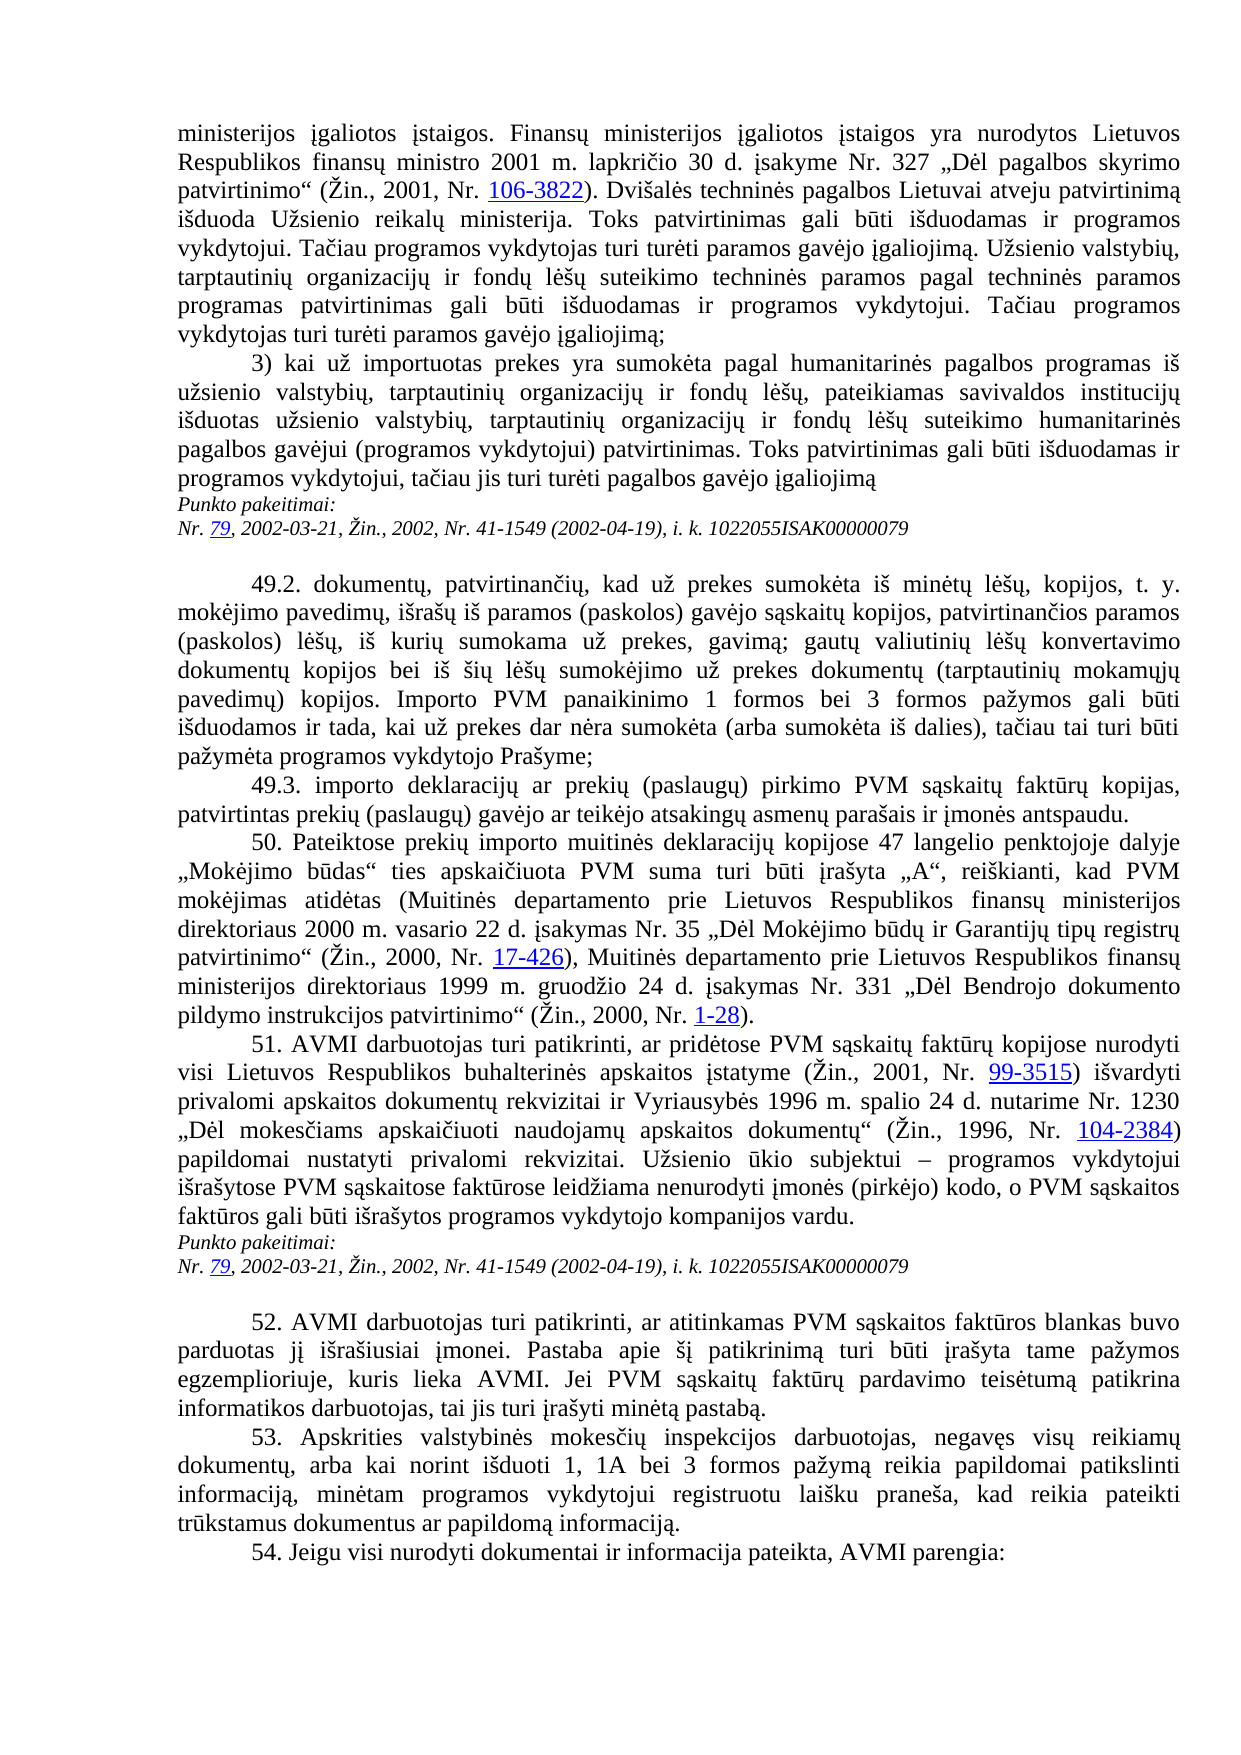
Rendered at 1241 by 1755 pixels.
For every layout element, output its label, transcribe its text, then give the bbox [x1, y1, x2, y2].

text Punkto pakeitimai: [177, 492, 1181, 516]
text 53. Apskrities valstybinės mokesčių inspekcijos darbuotojas, negavęs visų reikiamų dokumentų, arba kai norint išduoti 1, 1A bei 3 formos pažymą reikia papildomai patikslinti informaciją, minėtam programos vykdytojui registruotu laišku praneša, kad reikia pateikti trūkstamus dokumentus ar papildomą informaciją. [177, 1422, 1181, 1537]
text 3) kai už importuotas prekes yra sumokėta pagal humanitarinės pagalbos programas iš užsienio valstybių, tarptautinių organizacijų ir fondų lėšų, pateikiamas savivaldos institucijų išduotas užsienio valstybių, tarptautinių organizacijų ir fondų lėšų suteikimo humanitarinės pagalbos gavėjui (programos vykdytojui) patvirtinimas. Toks patvirtinimas gali būti išduodamas ir programos vykdytojui, tačiau jis turi turėti pagalbos gavėjo įgaliojimą [177, 348, 1181, 492]
text 52. AVMI darbuotojas turi patikrinti, ar atitinkamas PVM sąskaitos faktūros blankas buvo parduotas jį išrašiusiai įmonei. Pastaba apie šį patikrinimą turi būti įrašyta tame pažymos egzemplioriuje, kuris lieka AVMI. Jei PVM sąskaitų faktūrų pardavimo teisėtumą patikrina informatikos darbuotojas, tai jis turi įrašyti minėtą pastabą. [177, 1307, 1181, 1422]
text 50. Pateiktose prekių importo muitinės deklaracijų kopijose 47 langelio penktojoje dalyje „Mokėjimo būdas“ ties apskaičiuota PVM suma turi būti įrašyta „A“, reiškianti, kad PVM mokėjimas atidėtas (Muitinės departamento prie Lietuvos Respublikos finansų ministerijos direktoriaus 2000 m. vasario 22 d. įsakymas Nr. 35 „Dėl Mokėjimo būdų ir Garantijų tipų registrų patvirtinimo“ (Žin., 2000, Nr. 17-426), Muitinės departamento prie Lietuvos Respublikos finansų ministerijos direktoriaus 1999 m. gruodžio 24 d. įsakymas Nr. 331 „Dėl Bendrojo dokumento pildymo instrukcijos patvirtinimo“ (Žin., 2000, Nr. 1-28). [177, 827, 1181, 1029]
text 54. Jeigu visi nurodyti dokumentai ir informacija pateikta, AVMI parengia: [177, 1537, 1181, 1566]
text 51. AVMI darbuotojas turi patikrinti, ar pridėtose PVM sąskaitų faktūrų kopijose nurodyti visi Lietuvos Respublikos buhalterinės apskaitos įstatyme (Žin., 2001, Nr. 99-3515) išvardyti privalomi apskaitos dokumentų rekvizitai ir Vyriausybės 1996 m. spalio 24 d. nutarime Nr. 1230 „Dėl mokesčiams apskaičiuoti naudojamų apskaitos dokumentų“ (Žin., 1996, Nr. 104-2384) papildomai nustatyti privalomi rekvizitai. Užsienio ūkio subjektui – programos vykdytojui išrašytose PVM sąskaitose faktūrose leidžiama nenurodyti įmonės (pirkėjo) kodo, o PVM sąskaitos faktūros gali būti išrašytos programos vykdytojo kompanijos vardu. [177, 1029, 1181, 1230]
text Nr. 79, 2002-03-21, Žin., 2002, Nr. 41-1549 (2002-04-19), i. k. 1022055ISAK00000079 [177, 516, 1181, 540]
text Punkto pakeitimai: [177, 1230, 1181, 1254]
text ministerijos įgaliotos įstaigos. Finansų ministerijos įgaliotos įstaigos yra nurodytos Lietuvos Respublikos finansų ministro 2001 m. lapkričio 30 d. įsakyme Nr. 327 „Dėl pagalbos skyrimo patvirtinimo“ (Žin., 2001, Nr. 106-3822). Dvišalės techninės pagalbos Lietuvai atveju patvirtinimą išduoda Užsienio reikalų ministerija. Toks patvirtinimas gali būti išduodamas ir programos vykdytojui. Tačiau programos vykdytojas turi turėti paramos gavėjo įgaliojimą. Užsienio valstybių, tarptautinių organizacijų ir fondų lėšų suteikimo techninės paramos pagal techninės paramos programas patvirtinimas gali būti išduodamas ir programos vykdytojui. Tačiau programos vykdytojas turi turėti paramos gavėjo įgaliojimą; [177, 118, 1181, 348]
text 49.2. dokumentų, patvirtinančių, kad už prekes sumokėta iš minėtų lėšų, kopijos, t. y. mokėjimo pavedimų, išrašų iš paramos (paskolos) gavėjo sąskaitų kopijos, patvirtinančios paramos (paskolos) lėšų, iš kurių sumokama už prekes, gavimą; gautų valiutinių lėšų konvertavimo dokumentų kopijos bei iš šių lėšų sumokėjimo už prekes dokumentų (tarptautinių mokamųjų pavedimų) kopijos. Importo PVM panaikinimo 1 formos bei 3 formos pažymos gali būti išduodamos ir tada, kai už prekes dar nėra sumokėta (arba sumokėta iš dalies), tačiau tai turi būti pažymėta programos vykdytojo Prašyme; [177, 569, 1181, 770]
text Nr. 79, 2002-03-21, Žin., 2002, Nr. 41-1549 (2002-04-19), i. k. 1022055ISAK00000079 [177, 1254, 1181, 1278]
text 49.3. importo deklaracijų ar prekių (paslaugų) pirkimo PVM sąskaitų faktūrų kopijas, patvirtintas prekių (paslaugų) gavėjo ar teikėjo atsakingų asmenų parašais ir įmonės antspaudu. [177, 770, 1181, 827]
